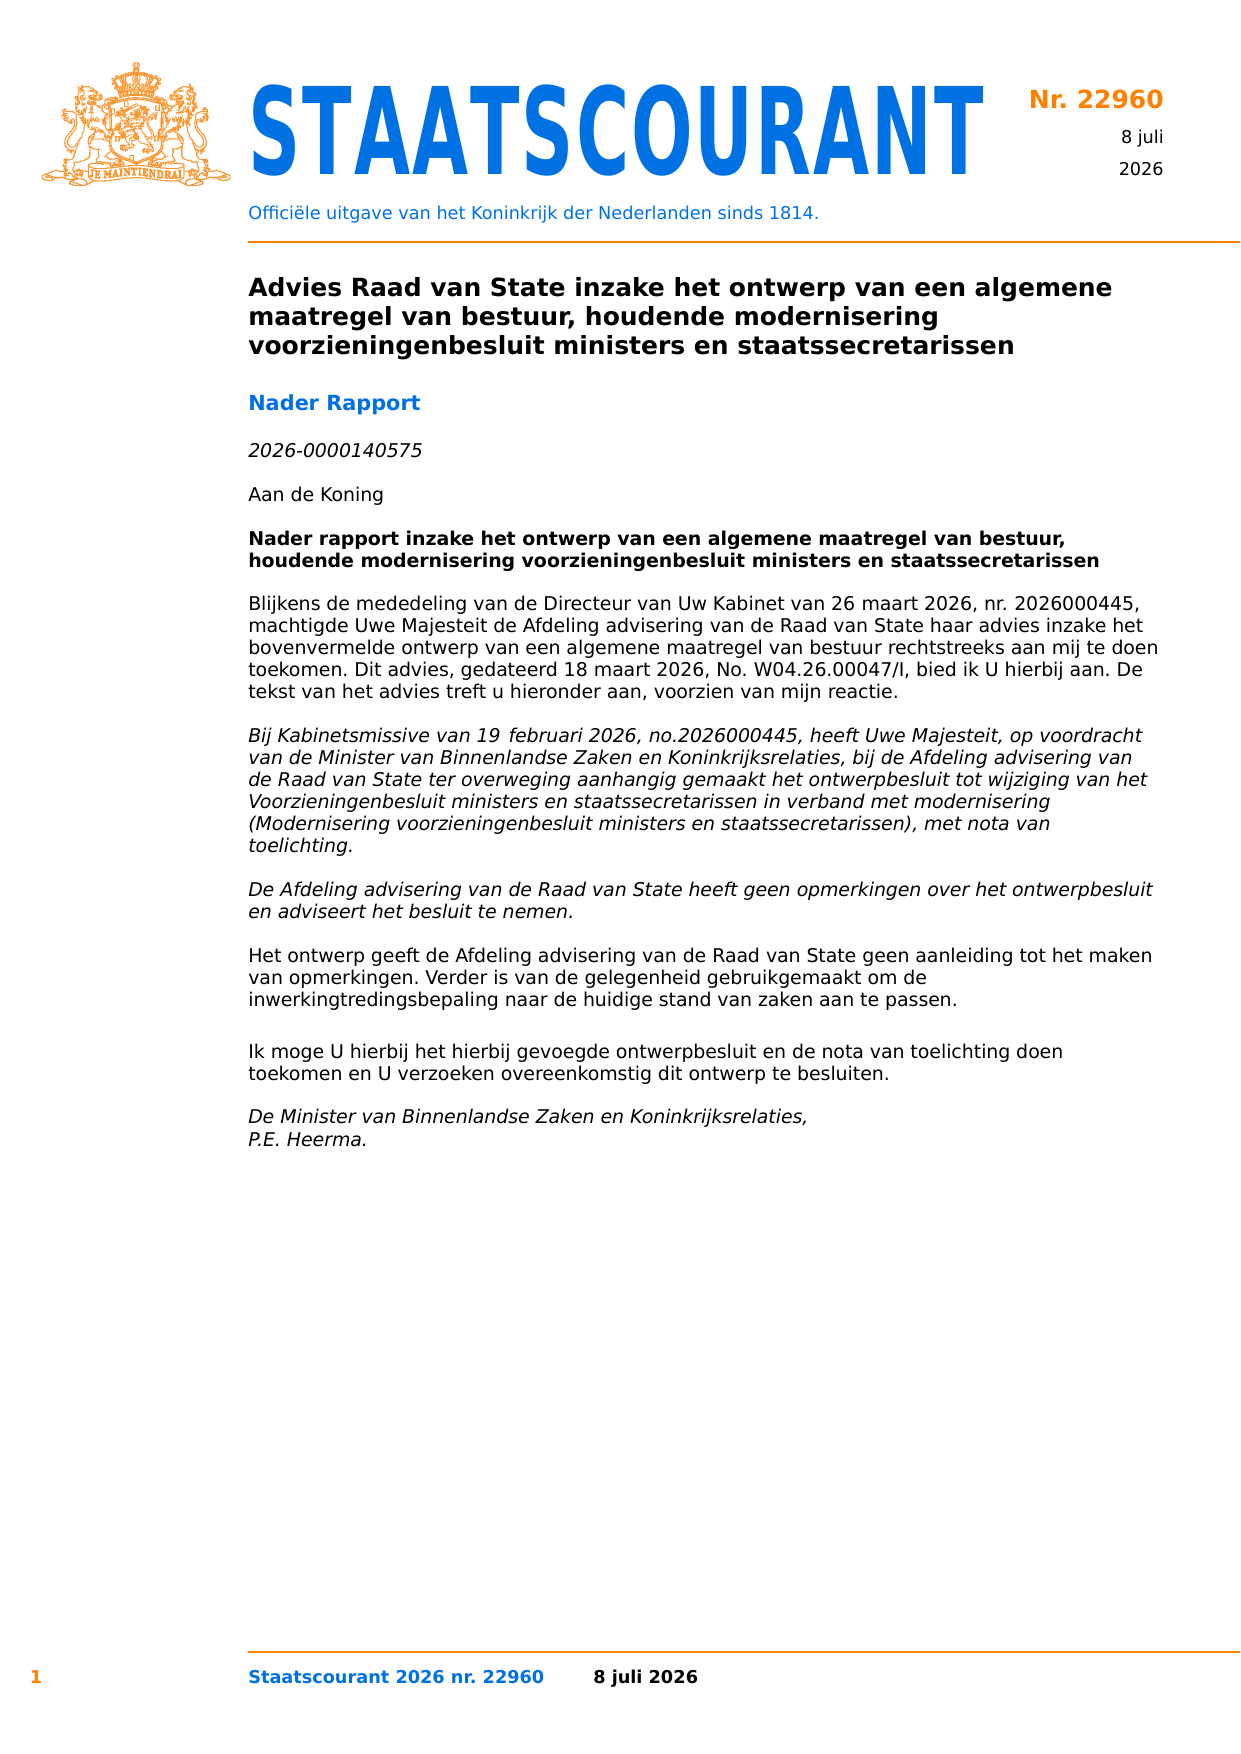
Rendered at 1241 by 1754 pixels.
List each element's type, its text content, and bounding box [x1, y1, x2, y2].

text De Afdeling advisering van de Raad van State heeft geen opmerkingen over het ontwerpbesluit en adviseert het besluit te nemen. [248, 879, 1163, 923]
subtitle Nader Rapport [248, 391, 1163, 415]
table_cell 2026 [998, 153, 1240, 203]
text Aan de Koning [248, 484, 1163, 506]
text Bij Kabinetsmissive van 19 februari 2026, no.2026000445, heeft Uwe Majesteit, op voordracht van de Minister van Binnenlandse Zaken en Koninkrijksrelaties, bij de Afdeling advisering van de Raad van State ter overweging aanhangig gemaakt het ontwerpbesluit tot wijziging van het Voorzieningenbesluit ministers en staatssecretarissen in verband met modernisering (Modernisering voorzieningenbesluit ministers en staatssecretarissen), met nota van toelichting. [248, 725, 1163, 857]
text Nader rapport inzake het ontwerp van een algemene maatregel van bestuur, houdende modernisering voorzieningenbesluit ministers en staatssecretarissen [248, 527, 1163, 571]
text 2026-0000140575 [248, 440, 1163, 462]
table_header [25, 62, 248, 241]
table_header STAATSCOURANT [248, 62, 998, 203]
text Het ontwerp geeft de Afdeling advisering van de Raad van State geen aanleiding tot het maken van opmerkingen. Verder is van de gelegenheid gebruikgemaakt om de inwerkingtredingsbepaling naar de huidige stand van zaken aan te passen. [248, 945, 1163, 1011]
table_header Nr. 22960 [998, 62, 1240, 121]
subtitle Advies Raad van State inzake het ontwerp van een algemene maatregel van bestuur, houdende modernisering voorzieningenbesluit ministers en staatssecretarissen [248, 273, 1163, 361]
text De Minister van Binnenlandse Zaken en Koninkrijksrelaties, P.E. Heerma. [248, 1106, 1163, 1150]
table_cell 8 juli [998, 121, 1240, 153]
text Blijkens de mededeling van de Directeur van Uw Kabinet van 26 maart 2026, nr. 2026000445, machtigde Uwe Majesteit de Afdeling advisering van de Raad van State haar advies inzake het bovenvermelde ontwerp van een algemene maatregel van bestuur rechtstreeks aan mij te doen toekomen. Dit advies, gedateerd 18 maart 2026, No. W04.26.00047/I, bied ik U hierbij aan. De tekst van het advies treft u hieronder aan, voorzien van mijn reactie. [248, 593, 1163, 703]
picture [41, 62, 231, 186]
table_cell Officiële uitgave van het Koninkrijk der Nederlanden sinds 1814. [248, 203, 1240, 241]
text Ik moge U hierbij het hierbij gevoegde ontwerpbesluit en de nota van toelichting doen toekomen en U verzoeken overeenkomstig dit ontwerp te besluiten. [248, 1041, 1163, 1084]
